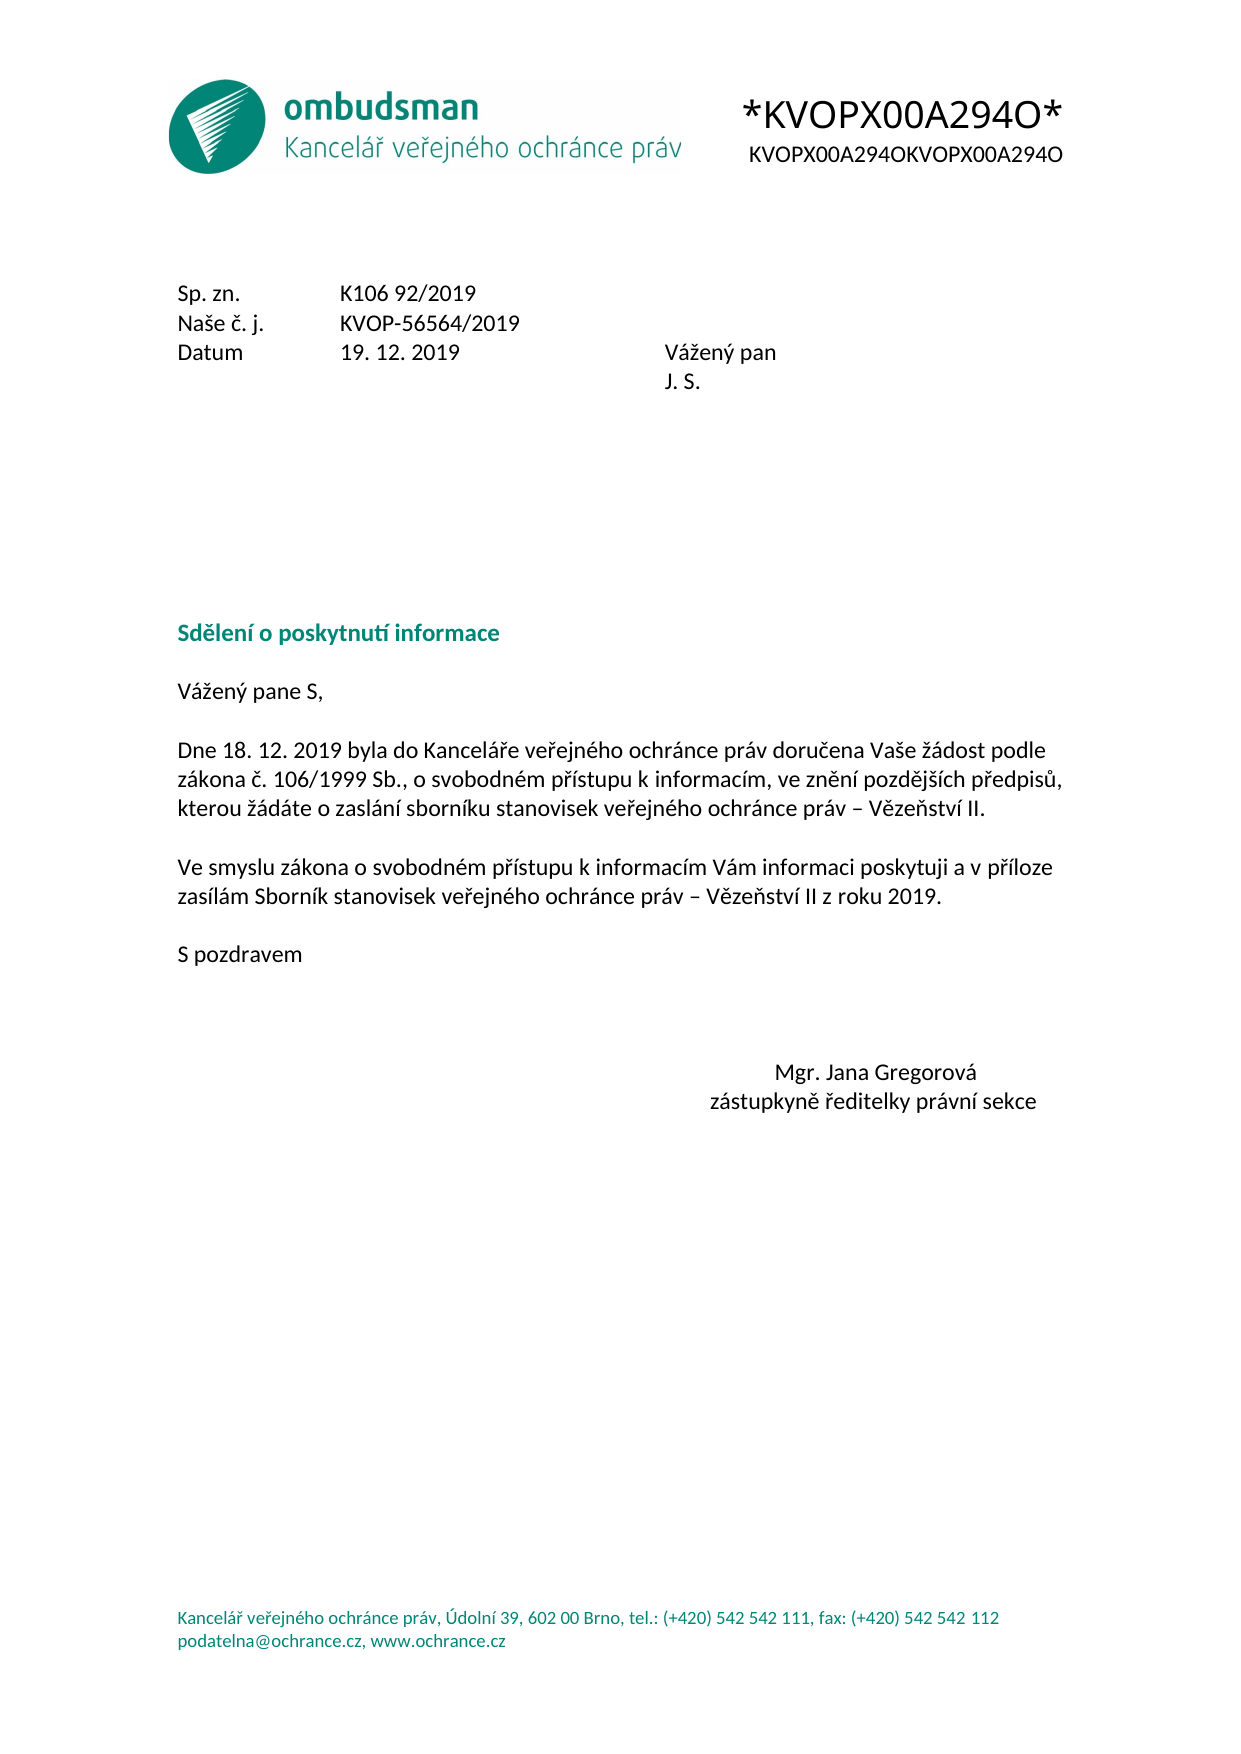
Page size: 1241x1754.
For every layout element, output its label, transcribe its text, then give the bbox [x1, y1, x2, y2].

subtitle Sdělení o poskytnutí informace [177, 618, 1063, 648]
table_header K106 92/2019 KVOP-56564/2019 19. 12. 2019 [340, 220, 664, 513]
table_header Sp. zn. Naše č. j. Datum [177, 220, 340, 513]
text Ve smyslu zákona o svobodném přístupu k informacím Vám informaci poskytuji a v příloze zasílám Sborník stanovisek veřejného ochránce práv – Vězeňství II z roku 2019. [177, 852, 1063, 910]
text Dne 18. 12. 2019 byla do Kanceláře veřejného ochránce práv doručena Vaše žádost podle zákona č. 106/1999 Sb., o svobodném přístupu k informacím, ve znění pozdějších předpisů, kterou žádáte o zaslání sborníku stanovisek veřejného ochránce práv – Vězeňství II. [177, 735, 1063, 822]
table_cell [177, 513, 340, 618]
text S pozdravem [177, 939, 1063, 969]
table_header Vážený pan J. S. [665, 220, 1085, 513]
text Mgr. Jana Gregorová [177, 1057, 1063, 1086]
table_cell [665, 513, 1085, 618]
text zástupkyně ředitelky právní sekce [680, 1086, 1063, 1115]
table_cell [340, 513, 664, 618]
text Vážený pane S, [177, 676, 1063, 705]
